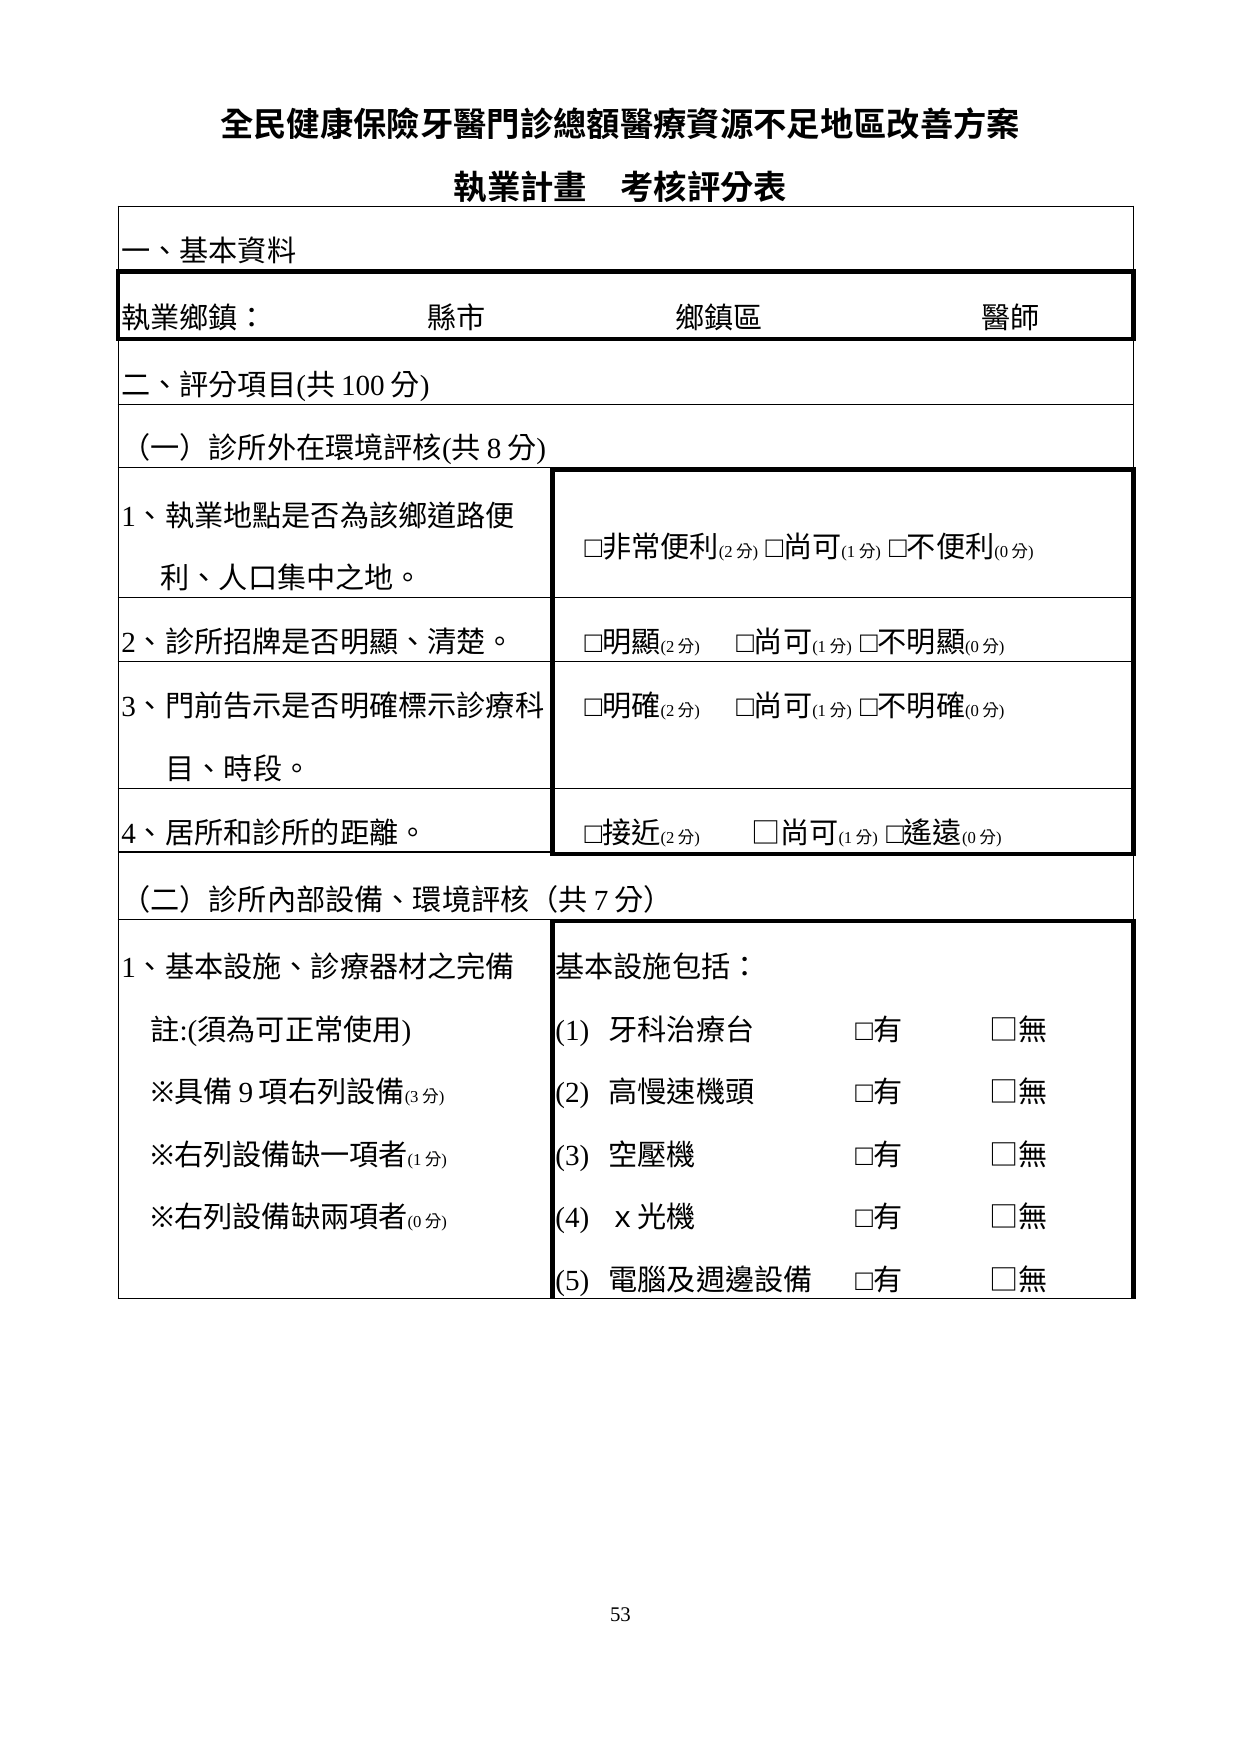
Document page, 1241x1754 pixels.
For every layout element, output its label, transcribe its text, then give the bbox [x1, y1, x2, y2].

table_cell 基本設施包括： 牙科治療台 高慢速機頭 空壓機 ｘ光機 電腦及週邊設備 [555, 923, 852, 1298]
table_cell □明顯(2分) □尚可(1分) □不明顯(0分) [555, 598, 1131, 661]
table_cell 4、居所和診所的距離。 [119, 789, 550, 851]
table_cell 執業鄉鎮： 縣市 鄉鎮區 醫師 [120, 274, 1131, 336]
table_cell □非常便利(2分) □尚可(1分) □不便利(0分) [555, 472, 1131, 597]
table_cell □明確(2分) □尚可(1分) □不明確(0分) [555, 662, 1131, 787]
table_cell 1、執業地點是否為該鄉道路便利、人口集中之地。 [119, 468, 550, 597]
table_cell □有 □無 □有 □無 □有 □無 □有 □無 □有 □無 [852, 923, 1131, 1298]
table_cell 2、診所招牌是否明顯、清楚。 [119, 598, 550, 661]
table_cell 3、門前告示是否明確標示診療科目、時段。 [119, 662, 550, 787]
text 全民健康保險牙醫門診總額醫療資源不足地區改善方案 [118, 81, 1122, 143]
table_cell 1、基本設施、診療器材之完備 註:(須為可正常使用) ※具備9項右列設備(3分) ※右列設備缺一項者(1分) ※右列設備缺兩項者(0分) [119, 920, 550, 1298]
table_header 一、基本資料 [119, 207, 1133, 269]
table_cell （二）診所內部設備、環境評核（共7分） [119, 853, 1133, 919]
table_cell □接近(2分) □尚可(1分) □遙遠(0分) [555, 789, 1131, 851]
text 執業計畫 考核評分表 [118, 143, 1122, 206]
table_cell （一）診所外在環境評核(共8分) [119, 405, 1133, 467]
table_cell 二、評分項目(共100分) [119, 341, 1133, 403]
